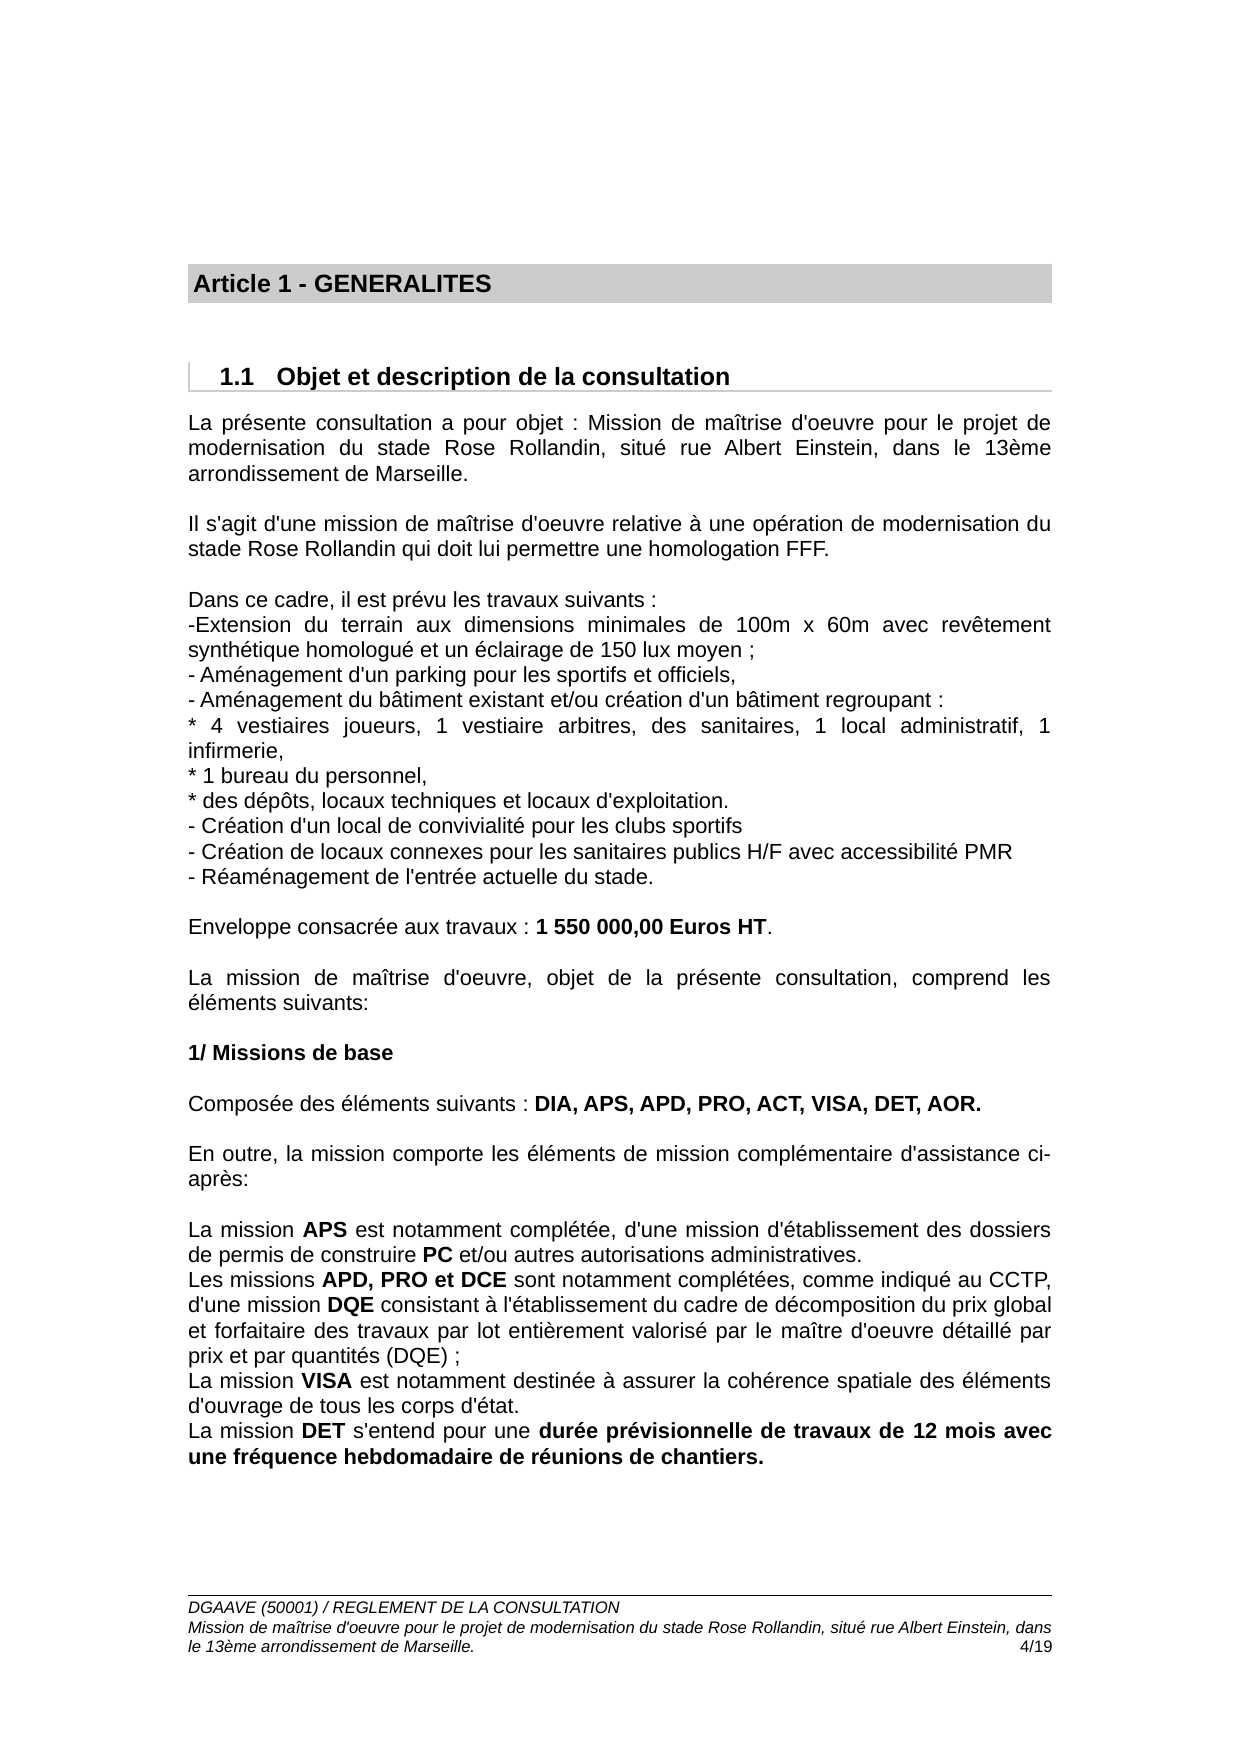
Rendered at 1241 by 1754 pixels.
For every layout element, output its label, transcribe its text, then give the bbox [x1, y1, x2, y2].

subtitle GENERALITES [190, 266, 1050, 300]
text Dans ce cadre, il est prévu les travaux suivants : [188, 587, 1052, 612]
text 1/ Missions de base [188, 1040, 1052, 1066]
text Il s'agit d'une mission de maîtrise d'oeuvre relative à une opération de modernisation du stade Rose Rollandin qui doit lui permettre une homologation FFF. [188, 511, 1052, 561]
text Enveloppe consacrée aux travaux : 1 550 000,00 Euros HT. [188, 914, 1052, 939]
text En outre, la mission comporte les éléments de mission complémentaire d'assistance ci-après: [188, 1141, 1052, 1192]
text * 4 vestiaires joueurs, 1 vestiaire arbitres, des sanitaires, 1 local administratif, 1 infirmerie, [188, 713, 1052, 763]
text * des dépôts, locaux techniques et locaux d'exploitation. [188, 788, 1052, 813]
text La mission VISA est notamment destinée à assurer la cohérence spatiale des éléments d'ouvrage de tous les corps d'état. [188, 1368, 1052, 1418]
text La mission APS est notamment complétée, d'une mission d'établissement des dossiers de permis de construire PC et/ou autres autorisations administratives. [188, 1217, 1052, 1267]
text -Extension du terrain aux dimensions minimales de 100m x 60m avec revêtement synthétique homologué et un éclairage de 150 lux moyen ; [188, 612, 1052, 662]
text La mission de maîtrise d'oeuvre, objet de la présente consultation, comprend les éléments suivants: [188, 965, 1052, 1015]
text - Aménagement du bâtiment existant et/ou création d'un bâtiment regroupant : [188, 687, 1052, 713]
text La mission DET s'entend pour une durée prévisionnelle de travaux de 12 mois avec une fréquence hebdomadaire de réunions de chantiers. [188, 1418, 1052, 1469]
text La présente consultation a pour objet : Mission de maîtrise d'oeuvre pour le projet de modernisation du stade Rose Rollandin, situé rue Albert Einstein, dans le 13ème arrondissement de Marseille. [188, 410, 1052, 486]
text - Réaménagement de l'entrée actuelle du stade. [188, 864, 1052, 889]
subtitle Objet et description de la consultation [190, 362, 1052, 390]
text - Création de locaux connexes pour les sanitaires publics H/F avec accessibilité PMR [188, 839, 1052, 864]
text - Création d'un local de convivialité pour les clubs sportifs [188, 813, 1052, 839]
text Composée des éléments suivants : DIA, APS, APD, PRO, ACT, VISA, DET, AOR. [188, 1091, 1052, 1116]
text - Aménagement d'un parking pour les sportifs et officiels, [188, 662, 1052, 687]
text * 1 bureau du personnel, [188, 763, 1052, 788]
text Les missions APD, PRO et DCE sont notamment complétées, comme indiqué au CCTP, d'une mission DQE consistant à l'établissement du cadre de décomposition du prix global et forfaitaire des travaux par lot entièrement valorisé par le maître d'oeuvre détaillé par prix et par quantités (DQE) ; [188, 1267, 1052, 1368]
